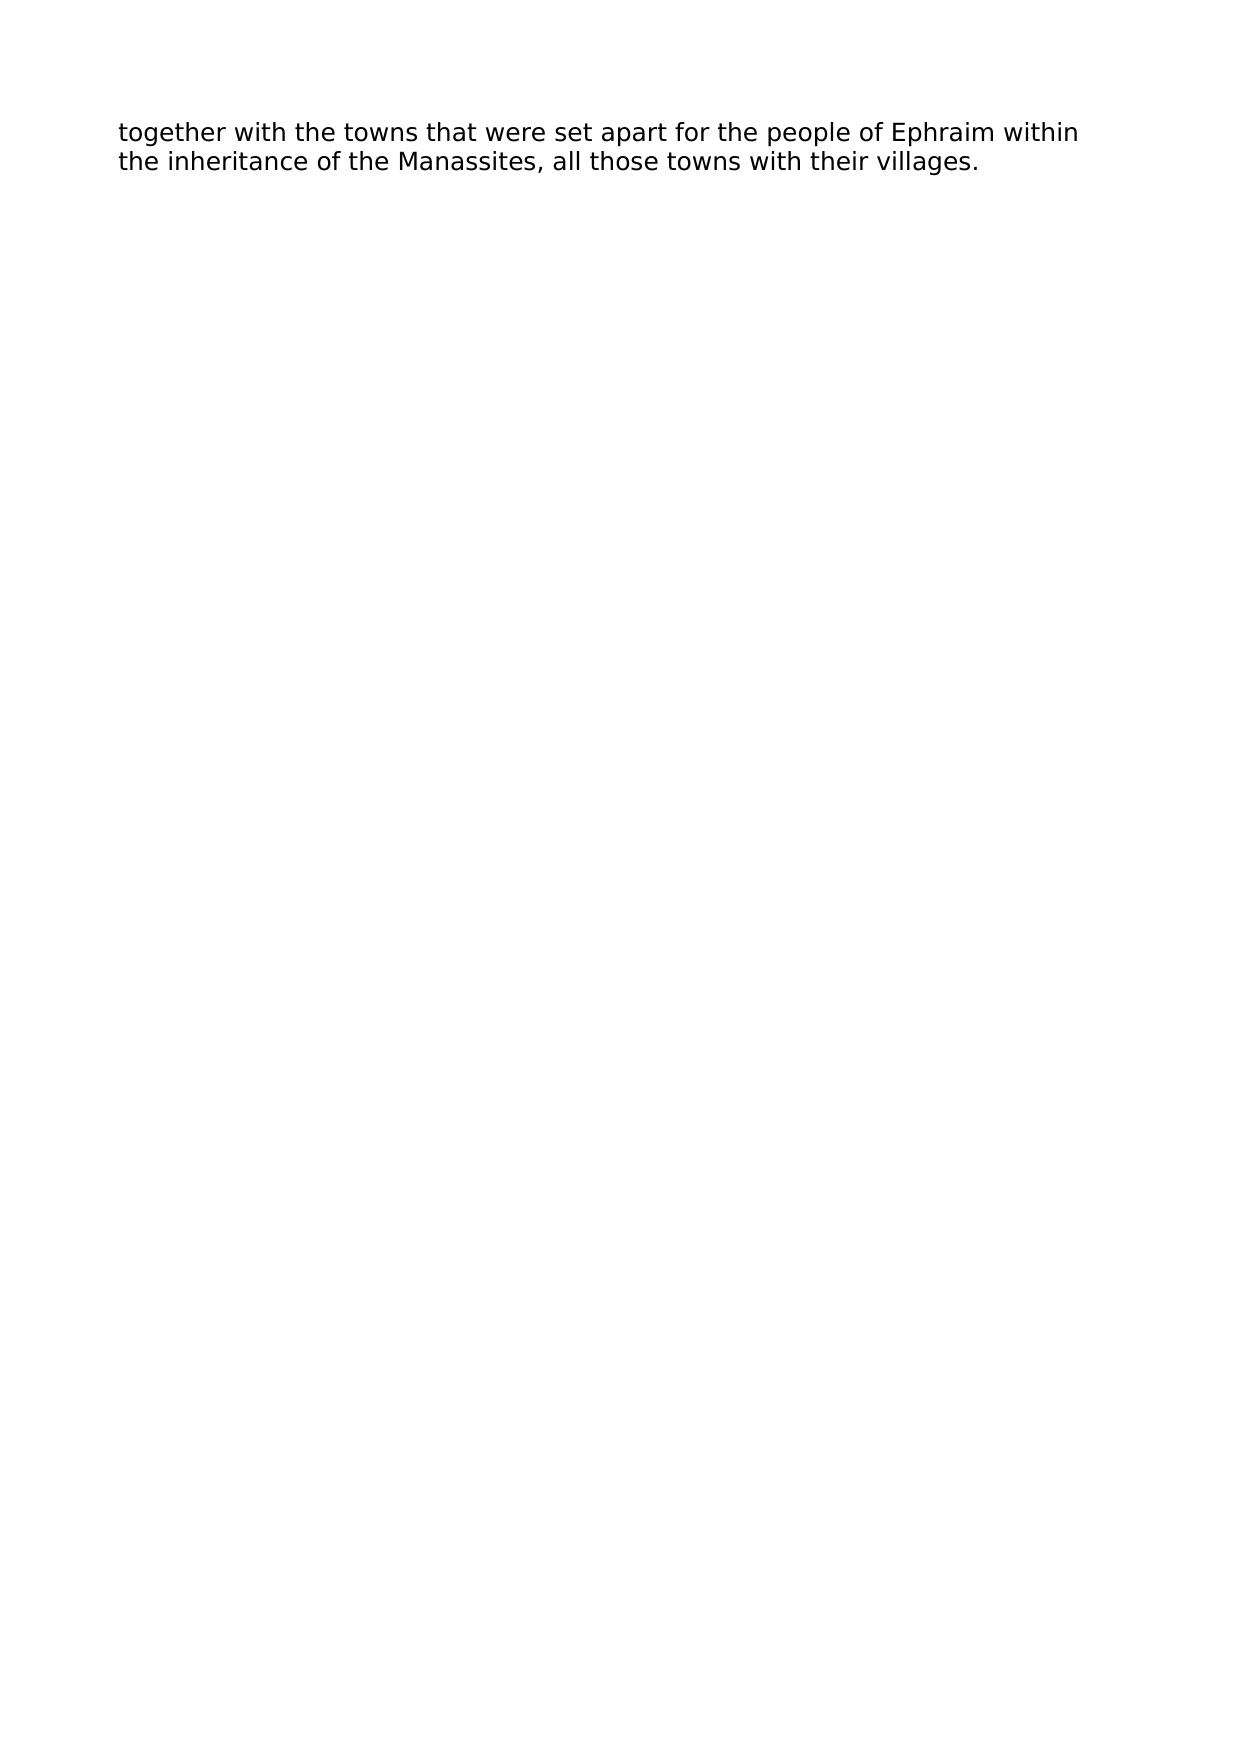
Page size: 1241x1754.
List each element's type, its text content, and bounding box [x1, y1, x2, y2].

text together with the towns that were set apart for the people of Ephraim within the inheritance of the Manassites, all those towns with their villages. [118, 118, 1122, 176]
